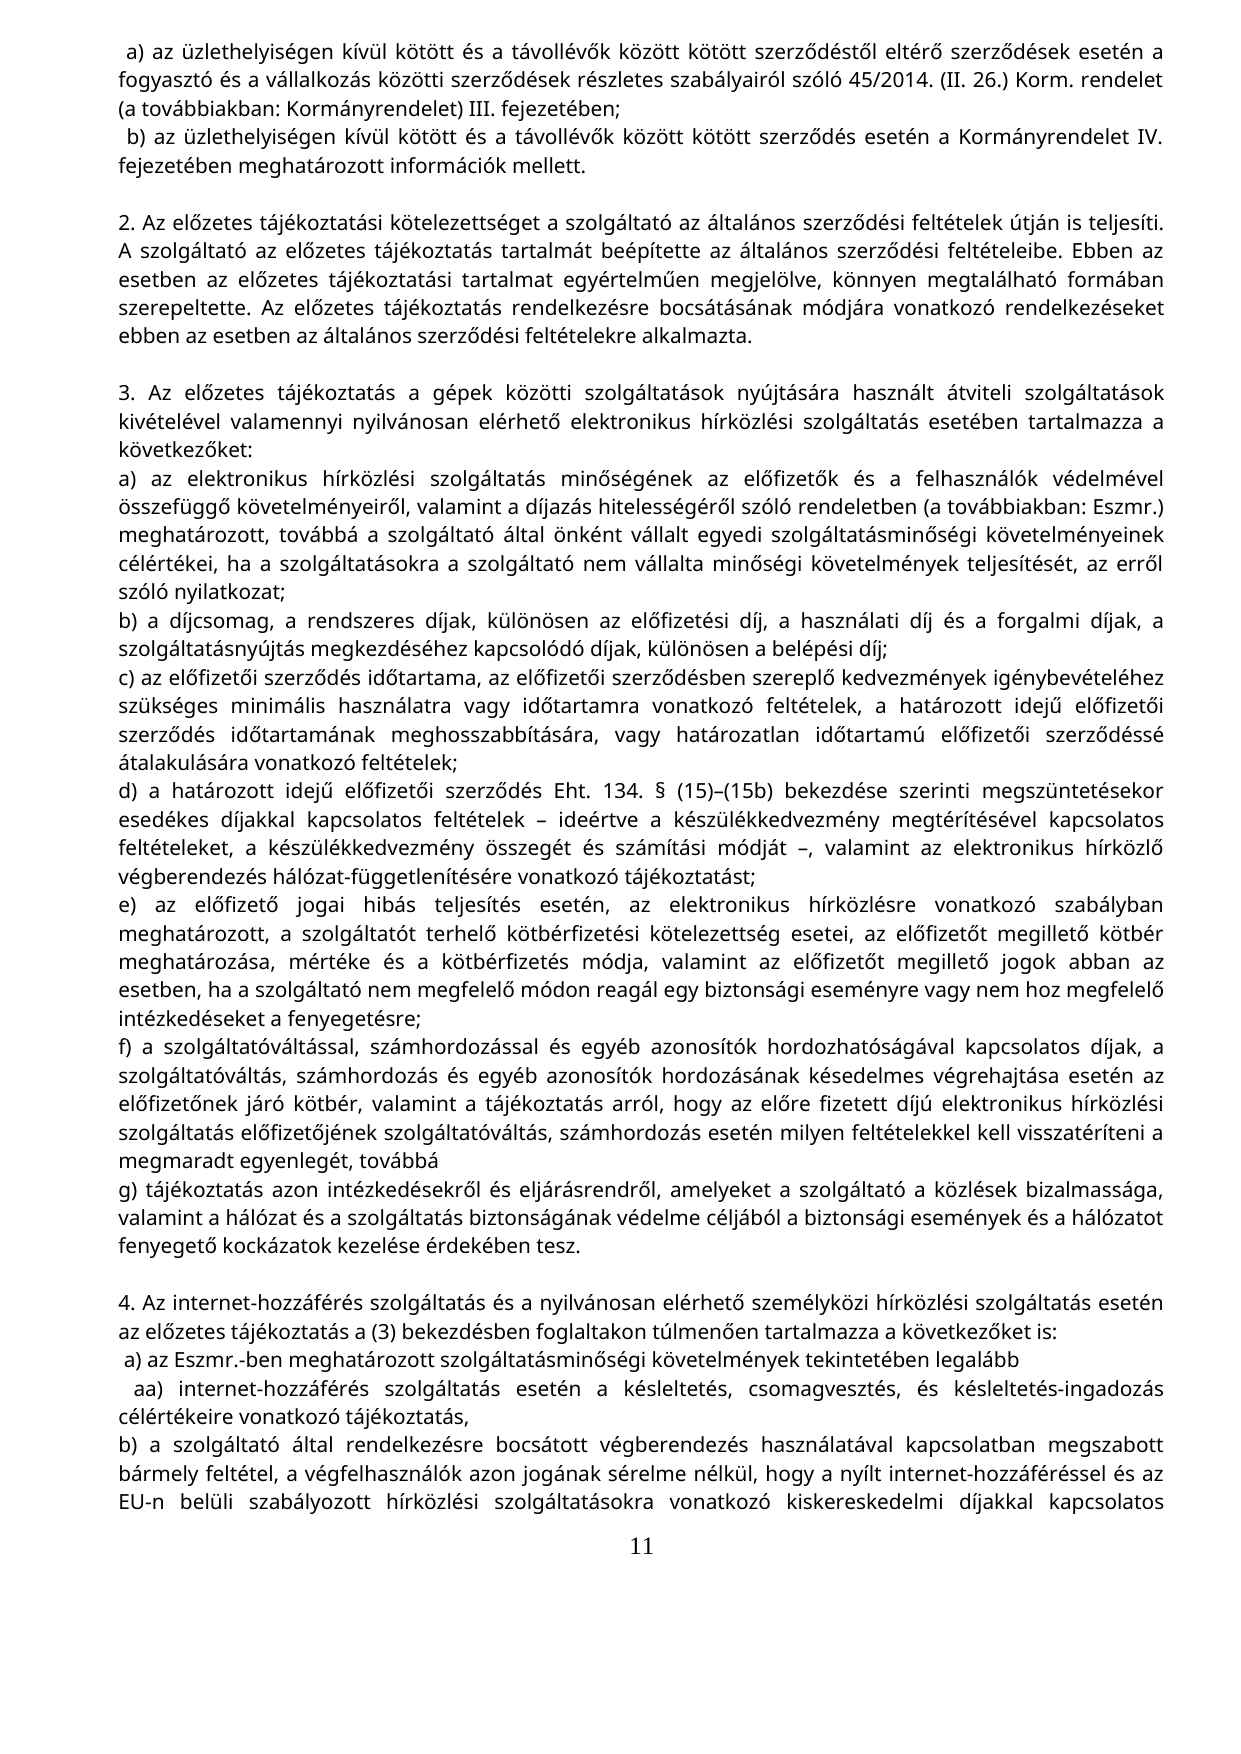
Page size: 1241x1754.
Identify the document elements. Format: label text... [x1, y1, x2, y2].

text a) az üzlethelyiségen kívül kötött és a távollévők között kötött szerződéstől eltérő szerződések esetén a fogyasztó és a vállalkozás közötti szerződések részletes szabályairól szóló 45/2014. (II. 26.) Korm. rendelet (a továbbiakban: Kormányrendelet) III. fejezetében; [118, 37, 1165, 122]
text 4. Az internet-hozzáférés szolgáltatás és a nyilvánosan elérhető személyközi hírközlési szolgáltatás esetén az előzetes tájékoztatás a (3) bekezdésben foglaltakon túlmenően tartalmazza a következőket is: [118, 1288, 1165, 1345]
text a) az elektronikus hírközlési szolgáltatás minőségének az előfizetők és a felhasználók védelmével összefüggő követelményeiről, valamint a díjazás hitelességéről szóló rendeletben (a továbbiakban: Eszmr.) meghatározott, továbbá a szolgáltató által önként vállalt egyedi szolgáltatásminőségi követelményeinek célértékei, ha a szolgáltatásokra a szolgáltató nem vállalta minőségi követelmények teljesítését, az erről szóló nyilatkozat; [118, 464, 1165, 606]
text b) a szolgáltató által rendelkezésre bocsátott végberendezés használatával kapcsolatban megszabott bármely feltétel, a végfelhasználók azon jogának sérelme nélkül, hogy a nyílt internet-hozzáféréssel és az EU-n belüli szabályozott hírközlési szolgáltatásokra vonatkozó kiskereskedelmi díjakkal kapcsolatos [118, 1431, 1165, 1516]
text f) a szolgáltatóváltással, számhordozással és egyéb azonosítók hordozhatóságával kapcsolatos díjak, a szolgáltatóváltás, számhordozás és egyéb azonosítók hordozásának késedelmes végrehajtása esetén az előfizetőnek járó kötbér, valamint a tájékoztatás arról, hogy az előre fizetett díjú elektronikus hírközlési szolgáltatás előfizetőjének szolgáltatóváltás, számhordozás esetén milyen feltételekkel kell visszatéríteni a megmaradt egyenlegét, továbbá [118, 1032, 1165, 1175]
text c) az előfizetői szerződés időtartama, az előfizetői szerződésben szereplő kedvezmények igénybevételéhez szükséges minimális használatra vagy időtartamra vonatkozó feltételek, a határozott idejű előfizetői szerződés időtartamának meghosszabbítására, vagy határozatlan időtartamú előfizetői szerződéssé átalakulására vonatkozó feltételek; [118, 663, 1165, 777]
text d) a határozott idejű előfizetői szerződés Eht. 134. § (15)–(15b) bekezdése szerinti megszüntetésekor esedékes díjakkal kapcsolatos feltételek – ideértve a készülékkedvezmény megtérítésével kapcsolatos feltételeket, a készülékkedvezmény összegét és számítási módját –, valamint az elektronikus hírközlő végberendezés hálózat-függetlenítésére vonatkozó tájékoztatást; [118, 777, 1165, 890]
text b) az üzlethelyiségen kívül kötött és a távollévők között kötött szerződés esetén a Kormányrendelet IV. fejezetében meghatározott információk mellett. [118, 122, 1165, 179]
text g) tájékoztatás azon intézkedésekről és eljárásrendről, amelyeket a szolgáltató a közlések bizalmassága, valamint a hálózat és a szolgáltatás biztonságának védelme céljából a biztonsági események és a hálózatot fenyegető kockázatok kezelése érdekében tesz. [118, 1175, 1165, 1260]
text a) az Eszmr.-ben meghatározott szolgáltatásminőségi követelmények tekintetében legalább [118, 1345, 1165, 1374]
text e) az előfizető jogai hibás teljesítés esetén, az elektronikus hírközlésre vonatkozó szabályban meghatározott, a szolgáltatót terhelő kötbérfizetési kötelezettség esetei, az előfizetőt megillető kötbér meghatározása, mértéke és a kötbérfizetés módja, valamint az előfizetőt megillető jogok abban az esetben, ha a szolgáltató nem megfelelő módon reagál egy biztonsági eseményre vagy nem hoz megfelelő intézkedéseket a fenyegetésre; [118, 890, 1165, 1032]
text 2. Az előzetes tájékoztatási kötelezettséget a szolgáltató az általános szerződési feltételek útján is teljesíti. A szolgáltató az előzetes tájékoztatás tartalmát beépítette az általános szerződési feltételeibe. Ebben az esetben az előzetes tájékoztatási tartalmat egyértelműen megjelölve, könnyen megtalálható formában szerepeltette. Az előzetes tájékoztatás rendelkezésre bocsátásának módjára vonatkozó rendelkezéseket ebben az esetben az általános szerződési feltételekre alkalmazta. [118, 208, 1165, 350]
text 3. Az előzetes tájékoztatás a gépek közötti szolgáltatások nyújtására használt átviteli szolgáltatások kivételével valamennyi nyilvánosan elérhető elektronikus hírközlési szolgáltatás esetében tartalmazza a következőket: [118, 378, 1165, 464]
text b) a díjcsomag, a rendszeres díjak, különösen az előfizetési díj, a használati díj és a forgalmi díjak, a szolgáltatásnyújtás megkezdéséhez kapcsolódó díjak, különösen a belépési díj; [118, 606, 1165, 663]
text aa) internet-hozzáférés szolgáltatás esetén a késleltetés, csomagvesztés, és késleltetés-ingadozás célértékeire vonatkozó tájékoztatás, [118, 1374, 1165, 1431]
